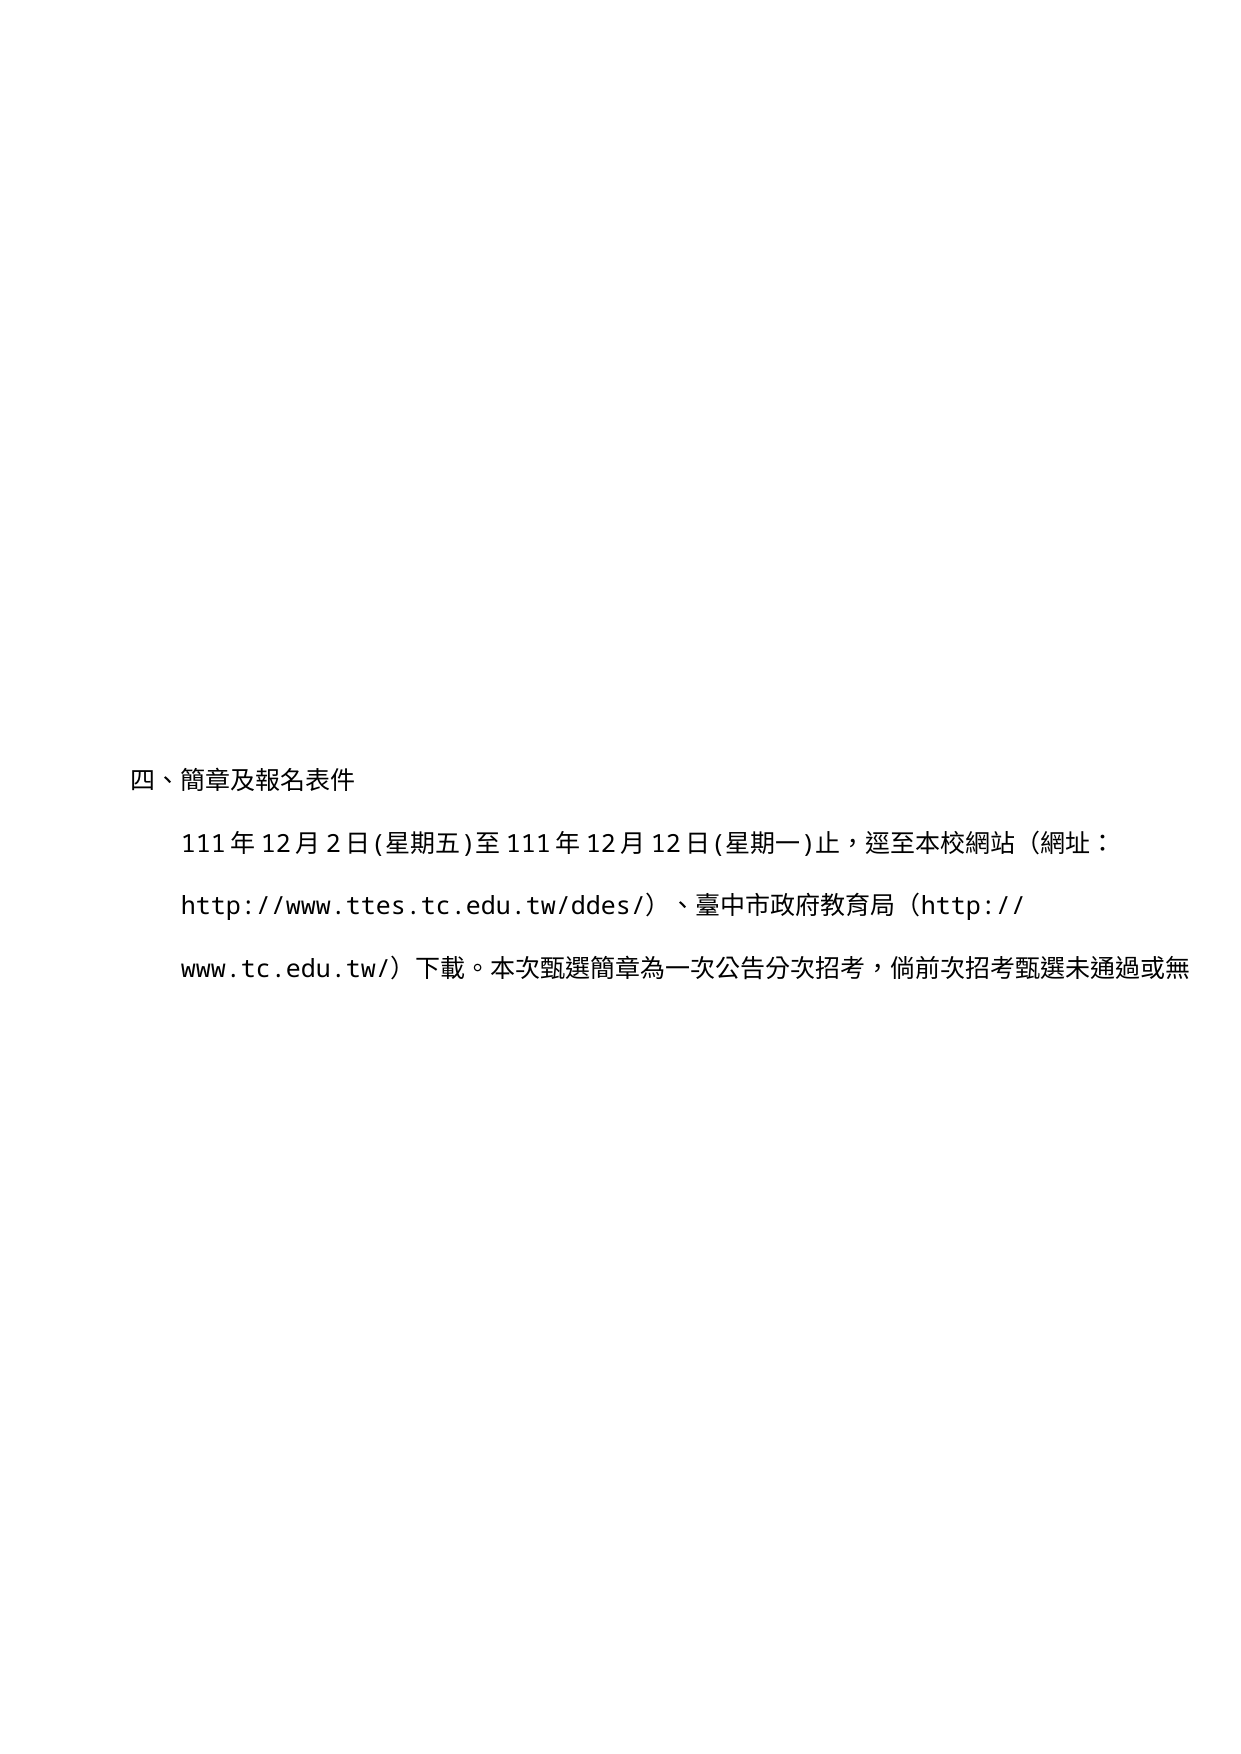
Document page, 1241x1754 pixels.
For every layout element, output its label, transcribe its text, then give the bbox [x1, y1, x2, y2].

text 四、簡章及報名表件 111年12月2日(星期五)至111年12月12日(星期一)止，逕至本校網站（網址：http://www.ttes.tc.edu.tw/ddes/）、臺中市政府教育局（http://www.tc.edu.tw/）下載。本次甄選簡章為一次公告分次招考，倘前次招考甄選未通過或無 [131, 737, 1211, 987]
